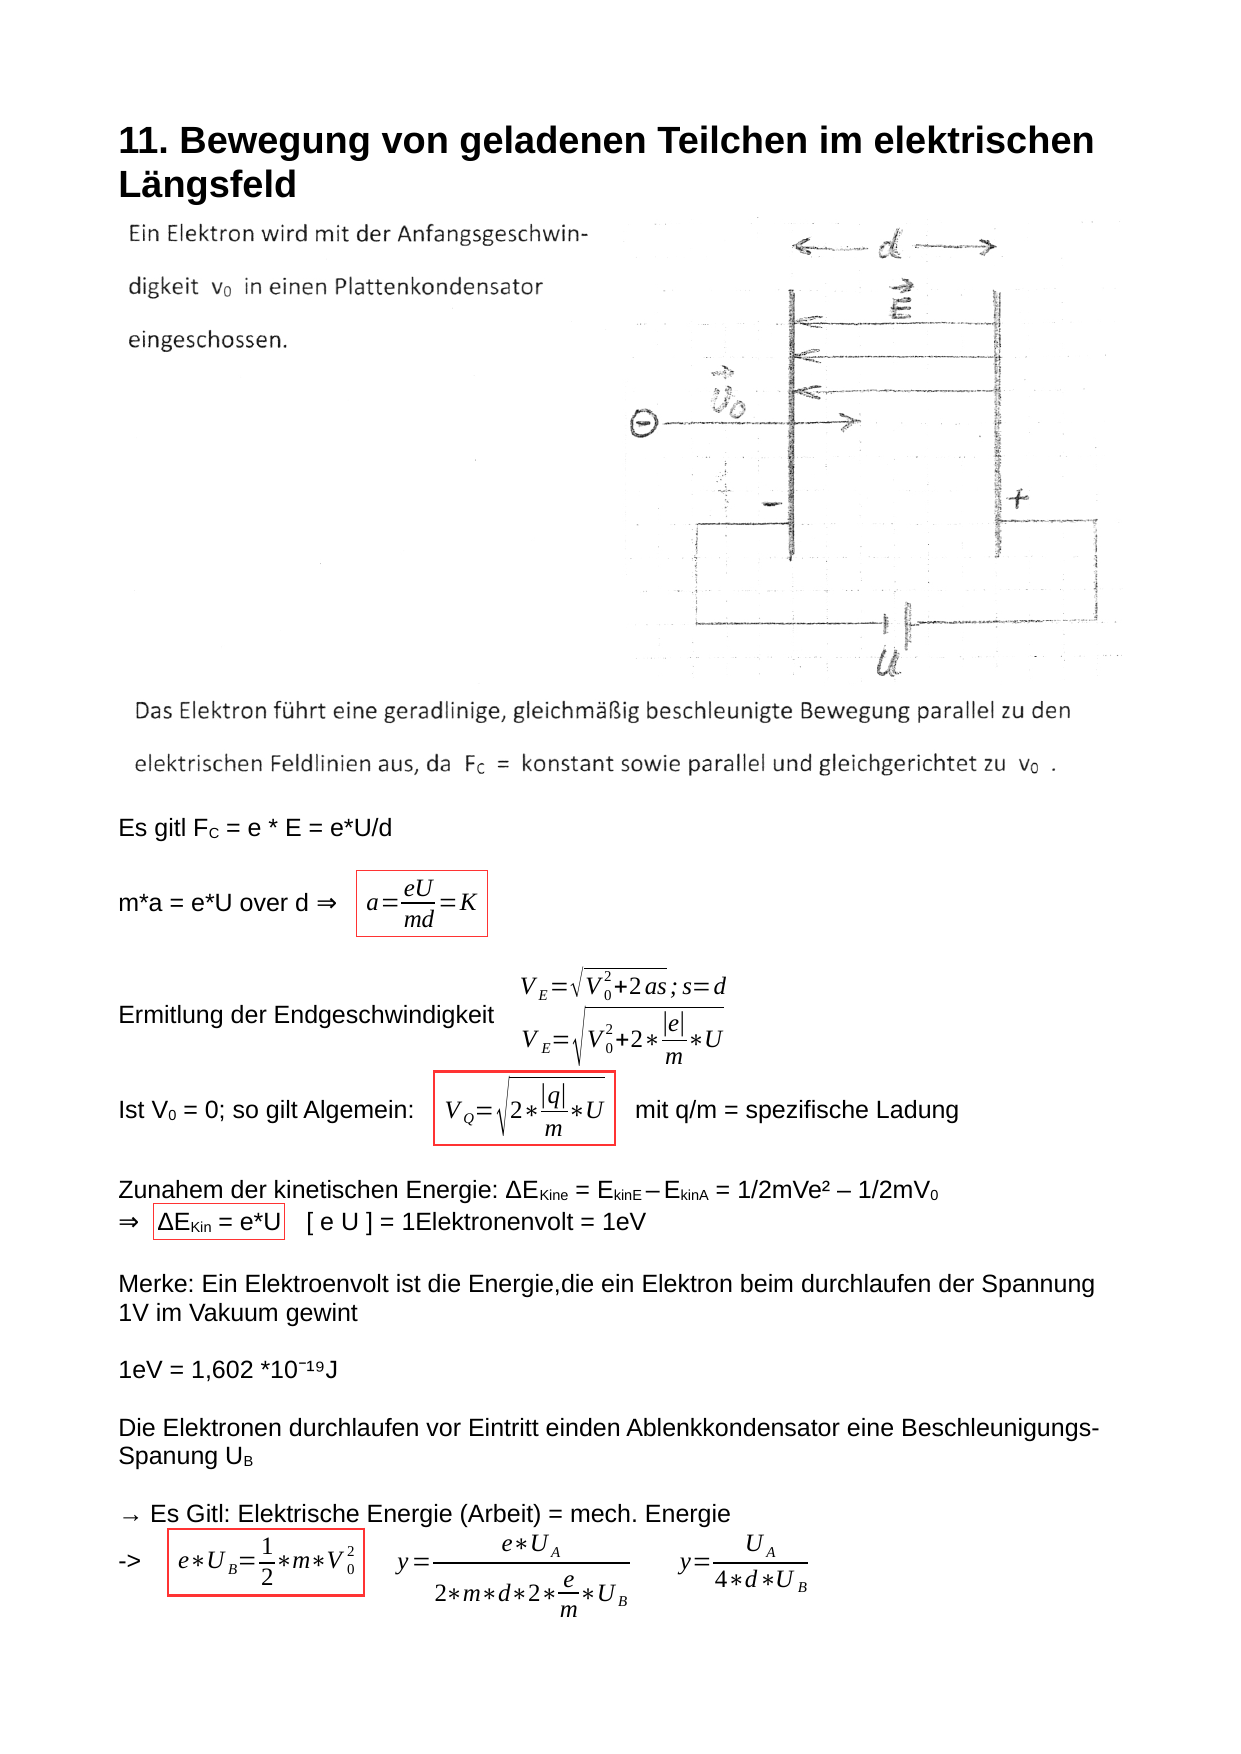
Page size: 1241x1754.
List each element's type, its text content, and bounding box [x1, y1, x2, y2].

text Zunahem der kinetischen Energie: ΔEKine = EkinE – EkinA = 1/2mVe² – 1/2mV0 [118, 1174, 1122, 1203]
subtitle 11. Bewegung von geladenen Teilchen im elektrischen Längsfeld [118, 118, 1122, 205]
text ΔEKin = e*U [154, 1204, 284, 1239]
text m*a = e*U over d ⇒ [118, 870, 356, 937]
text Ist V0 = 0; so gilt Algemein: mit q/m = spezifische Ladung [616, 1070, 1122, 1146]
text ⇒ [118, 1203, 153, 1240]
text Ist V0 = 0; so gilt Algemein: mit q/m = spezifische Ladung [118, 1070, 433, 1146]
text [ e U ] = 1Elektronenvolt = 1eV [285, 1203, 1122, 1240]
text Die Elektronen durchlaufen vor Eintritt einden Ablenkkondensator eine Beschleunigungs-Spanung UB [118, 1412, 1122, 1470]
text m*a = e*U over d ⇒ [357, 871, 487, 936]
text 1eV = 1,602 *10⁻¹⁹J [118, 1355, 1122, 1384]
text m*a = e*U over d ⇒ [488, 870, 1122, 937]
picture [118, 217, 1123, 785]
text → Es Gitl: Elektrische Energie (Arbeit) = mech. Energie [118, 1499, 1122, 1527]
text -> [118, 1527, 1122, 1623]
text Es gitl FC = e * E = e*U/d [118, 813, 1122, 842]
text Merke: Ein Elektroenvolt ist die Energie,die ein Elektron beim durchlaufen der Spannung 1V im Vakuum gewint [118, 1269, 1122, 1326]
text Ermitlung der Endgeschwindigkeit [118, 966, 1122, 1070]
text Ist V0 = 0; so gilt Algemein: mit q/m = spezifische Ladung [435, 1073, 614, 1144]
